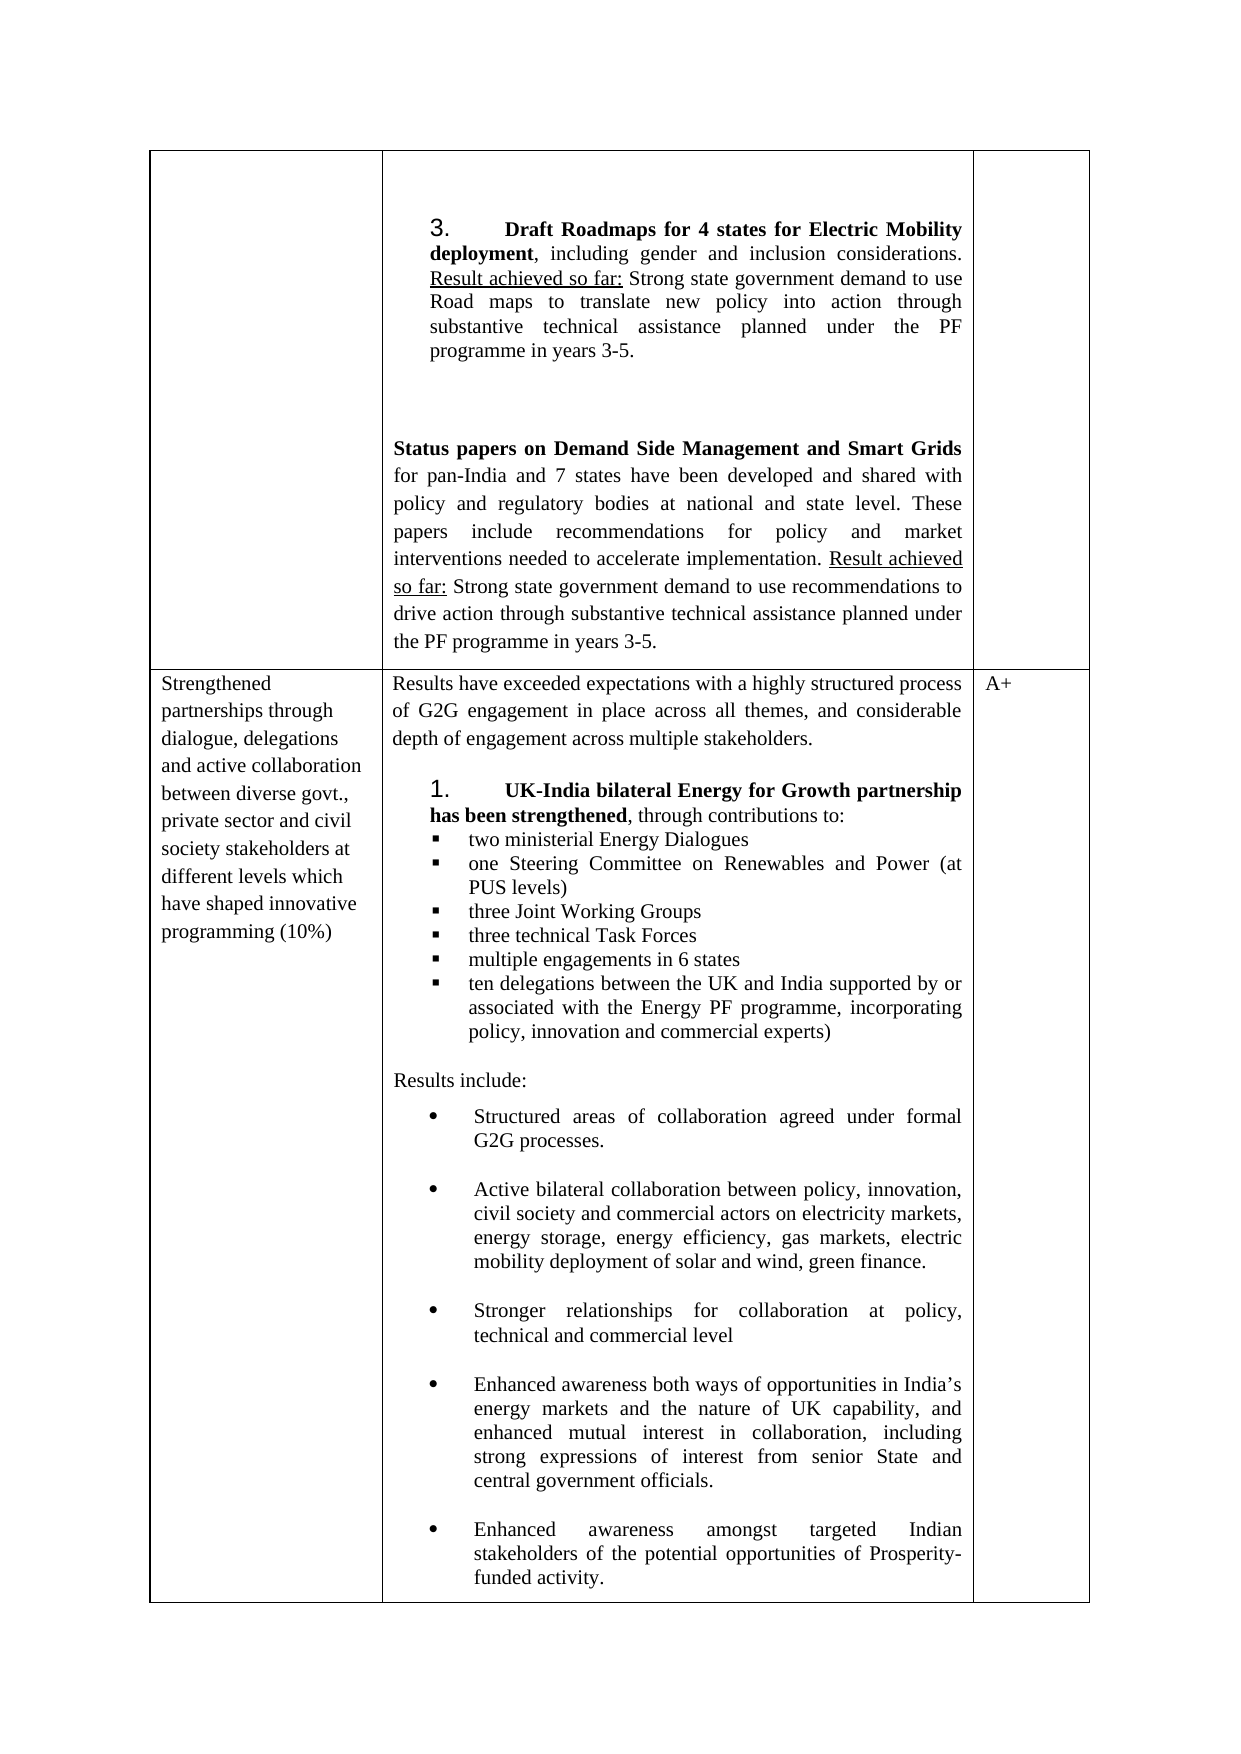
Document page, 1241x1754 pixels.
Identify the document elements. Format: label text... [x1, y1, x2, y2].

table_cell A+ [974, 670, 1089, 1602]
table_cell [151, 151, 382, 669]
table_cell Policy outputs have been produced on 4 broad themes, with results in line or marginally exceeding expectations, including active influence on policy as well as production of a series of guidelines and recommendations. These include the following Report on Industrial Energy Efficiency Market Potential that estimated energy savings potential and associated investments. Result achieved so far: Findings from this report informed the Government of India’s revised draft National Mission on Enhanced Energy Efficiency.) Report on strengthening corporate green leadership in India by TERI which proposed solutions for scale up of corporate climate action. Result achieved so far: recommendations on creating a rating system for renewable energy developers is currently being operationalised by India’s Energy Transition Commission. Draft Roadmaps for 4 states for Electric Mobility deployment, including gender and inclusion considerations. Result achieved so far: Strong state government demand to use Road maps to translate new policy into action through substantive technical assistance planned under the PF programme in years 3-5. Status papers on Demand Side Management and Smart Grids for pan-India and 7 states have been developed and shared with policy and regulatory bodies at national and state level. These papers include recommendations for policy and market interventions needed to accelerate implementation. Result achieved so far: Strong state government demand to use recommendations to drive action through substantive technical assistance planned under the PF programme in years 3-5. [383, 151, 973, 669]
table_cell [974, 151, 1089, 669]
table_cell Results have exceeded expectations with a highly structured process of G2G engagement in place across all themes, and considerable depth of engagement across multiple stakeholders. UK-India bilateral Energy for Growth partnership has been strengthened, through contributions to: two ministerial Energy Dialogues one Steering Committee on Renewables and Power (at PUS levels) three Joint Working Groups three technical Task Forces multiple engagements in 6 states ten delegations between the UK and India supported by or associated with the Energy PF programme, incorporating policy, innovation and commercial experts) Results include: Structured areas of collaboration agreed under formal G2G processes. Active bilateral collaboration between policy, innovation, civil society and commercial actors on electricity markets, energy storage, energy efficiency, gas markets, electric mobility deployment of solar and wind, green finance. Stronger relationships for collaboration at policy, technical and commercial level Enhanced awareness both ways of opportunities in India’s energy markets and the nature of UK capability, and enhanced mutual interest in collaboration, including strong expressions of interest from senior State and central government officials. Enhanced awareness amongst targeted Indian stakeholders of the potential opportunities of Prosperity-funded activity. Development of concrete collaboration proposals New knowledge/products matching India’s needs and UK capability created and communicated to relevant stakeholders at national and state levels in India, through Tranche 2 projects on oil and gas, electric mobility, Demand Side Management and smart grids. Significant opportunities created for enhanced engagement by international/UK firms in India’s energy market. This included: Support to India’s six large energy sector companies to prepare for Green Bond issuances, resulting in £1.5bn investment opportunities for UK based investors through bonds issued on London Stock Exchange. 6 delegations of businesses and policy makers covering Power and Renewables sector (1), Electric Mobility (1), Industrial Energy Efficiency (1), Oil and Gas (2) and Green Finance (1) were facilitated through PF support, enabling showcasing of UK commercial solutions and networking with Indian players for partnership opportunities. Delegations included senior women representatives who participated in consultations at the state workshops. Participatory energy audits and targeted workshops have been conducted to support six UK companies (Fairport, Grundon and Mechatherm, Power star, Bristol Blue Green and SEaB Energy) to test feasibility of their products/services at sites of Indian companies (e.g., Raymond, Arvind Textilies, Vedanta), leading to £4m savings. [383, 670, 973, 1602]
table_cell Strengthened partnerships through dialogue, delegations and active collaboration between diverse govt., private sector and civil society stakeholders at different levels which have shaped innovative programming (10%) [151, 670, 382, 1602]
